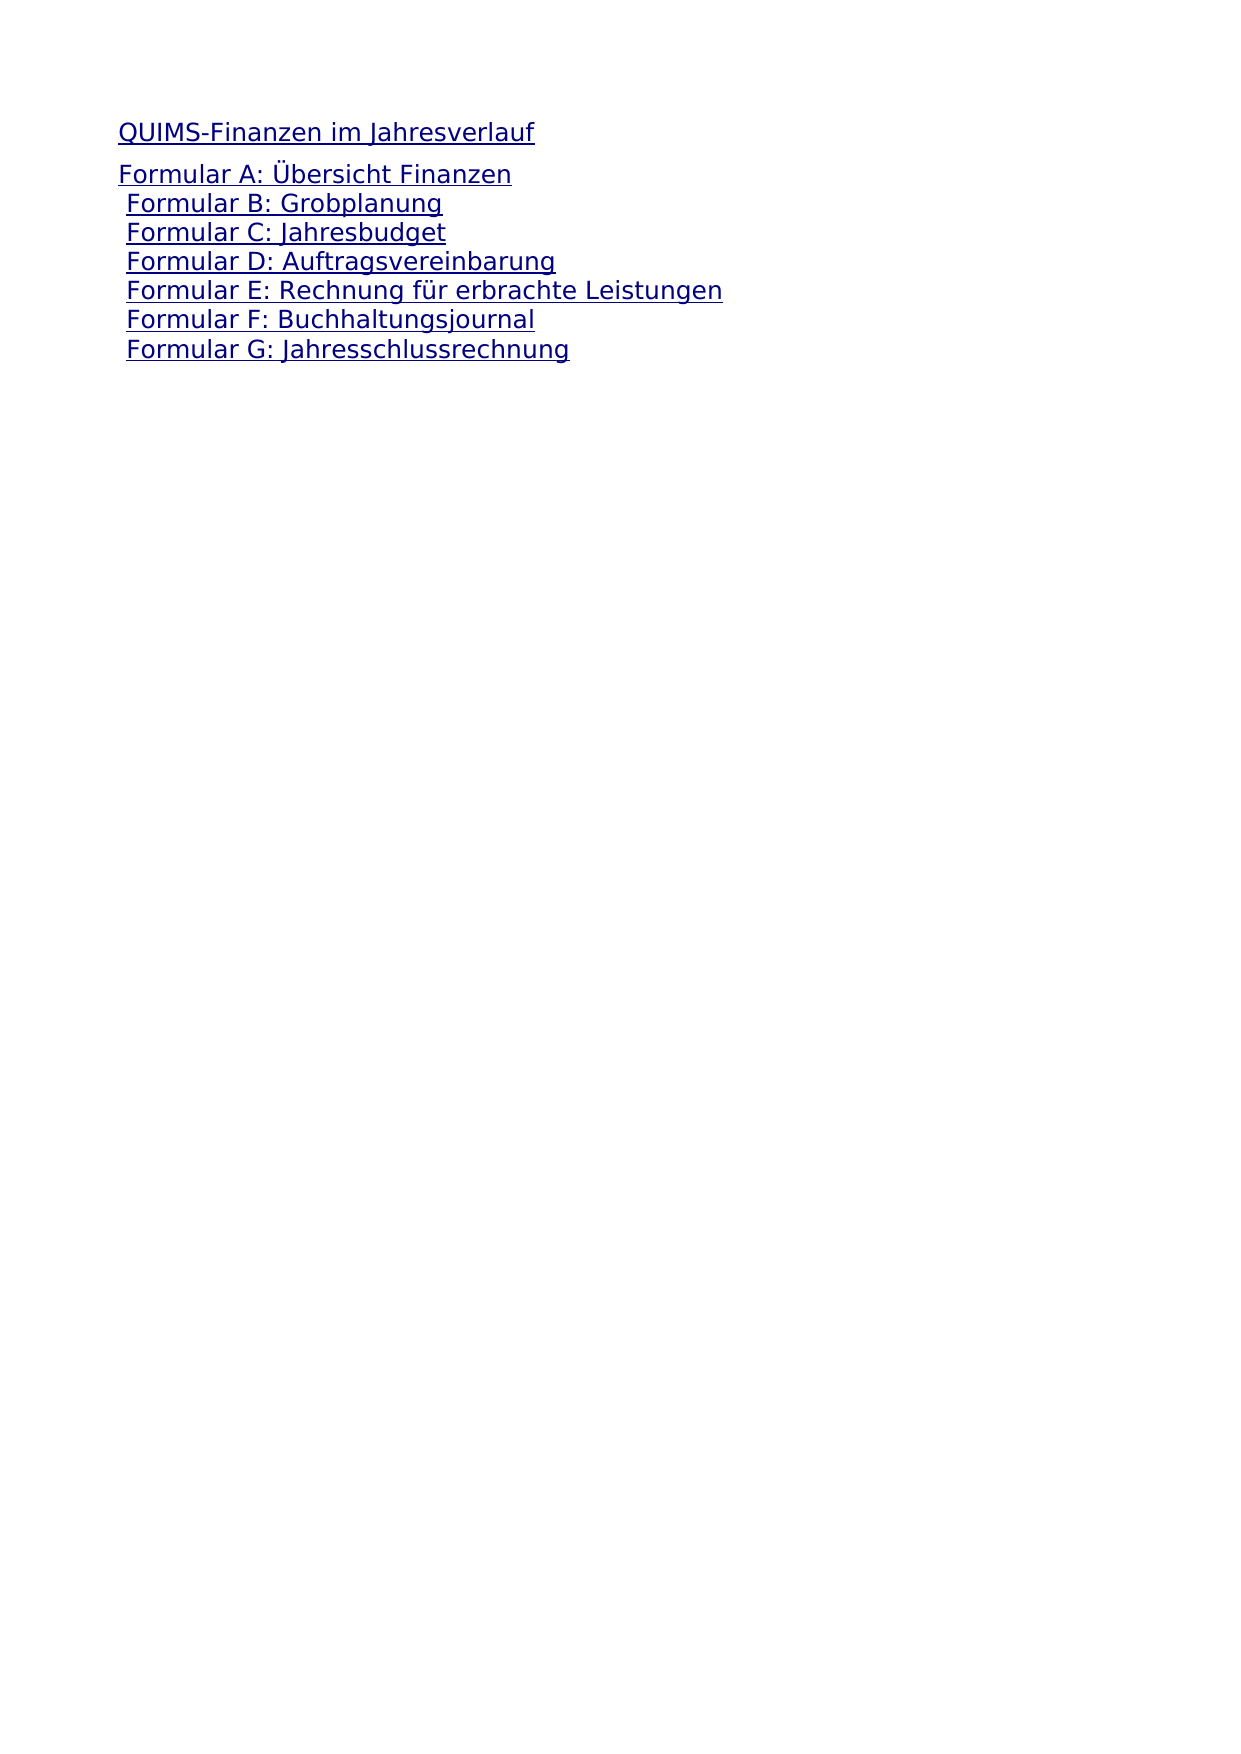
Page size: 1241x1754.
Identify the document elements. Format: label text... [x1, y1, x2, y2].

text QUIMS-Finanzen im Jahresverlauf [118, 118, 1122, 147]
text Formular A: Übersicht Finanzen Formular B: Grobplanung Formular C: Jahresbudget Formular D: Auftragsvereinbarung Formular E: Rechnung für erbrachte Leistungen Formular F: Buchhaltungsjournal Formular G: Jahresschlussrechnung [118, 160, 1122, 364]
